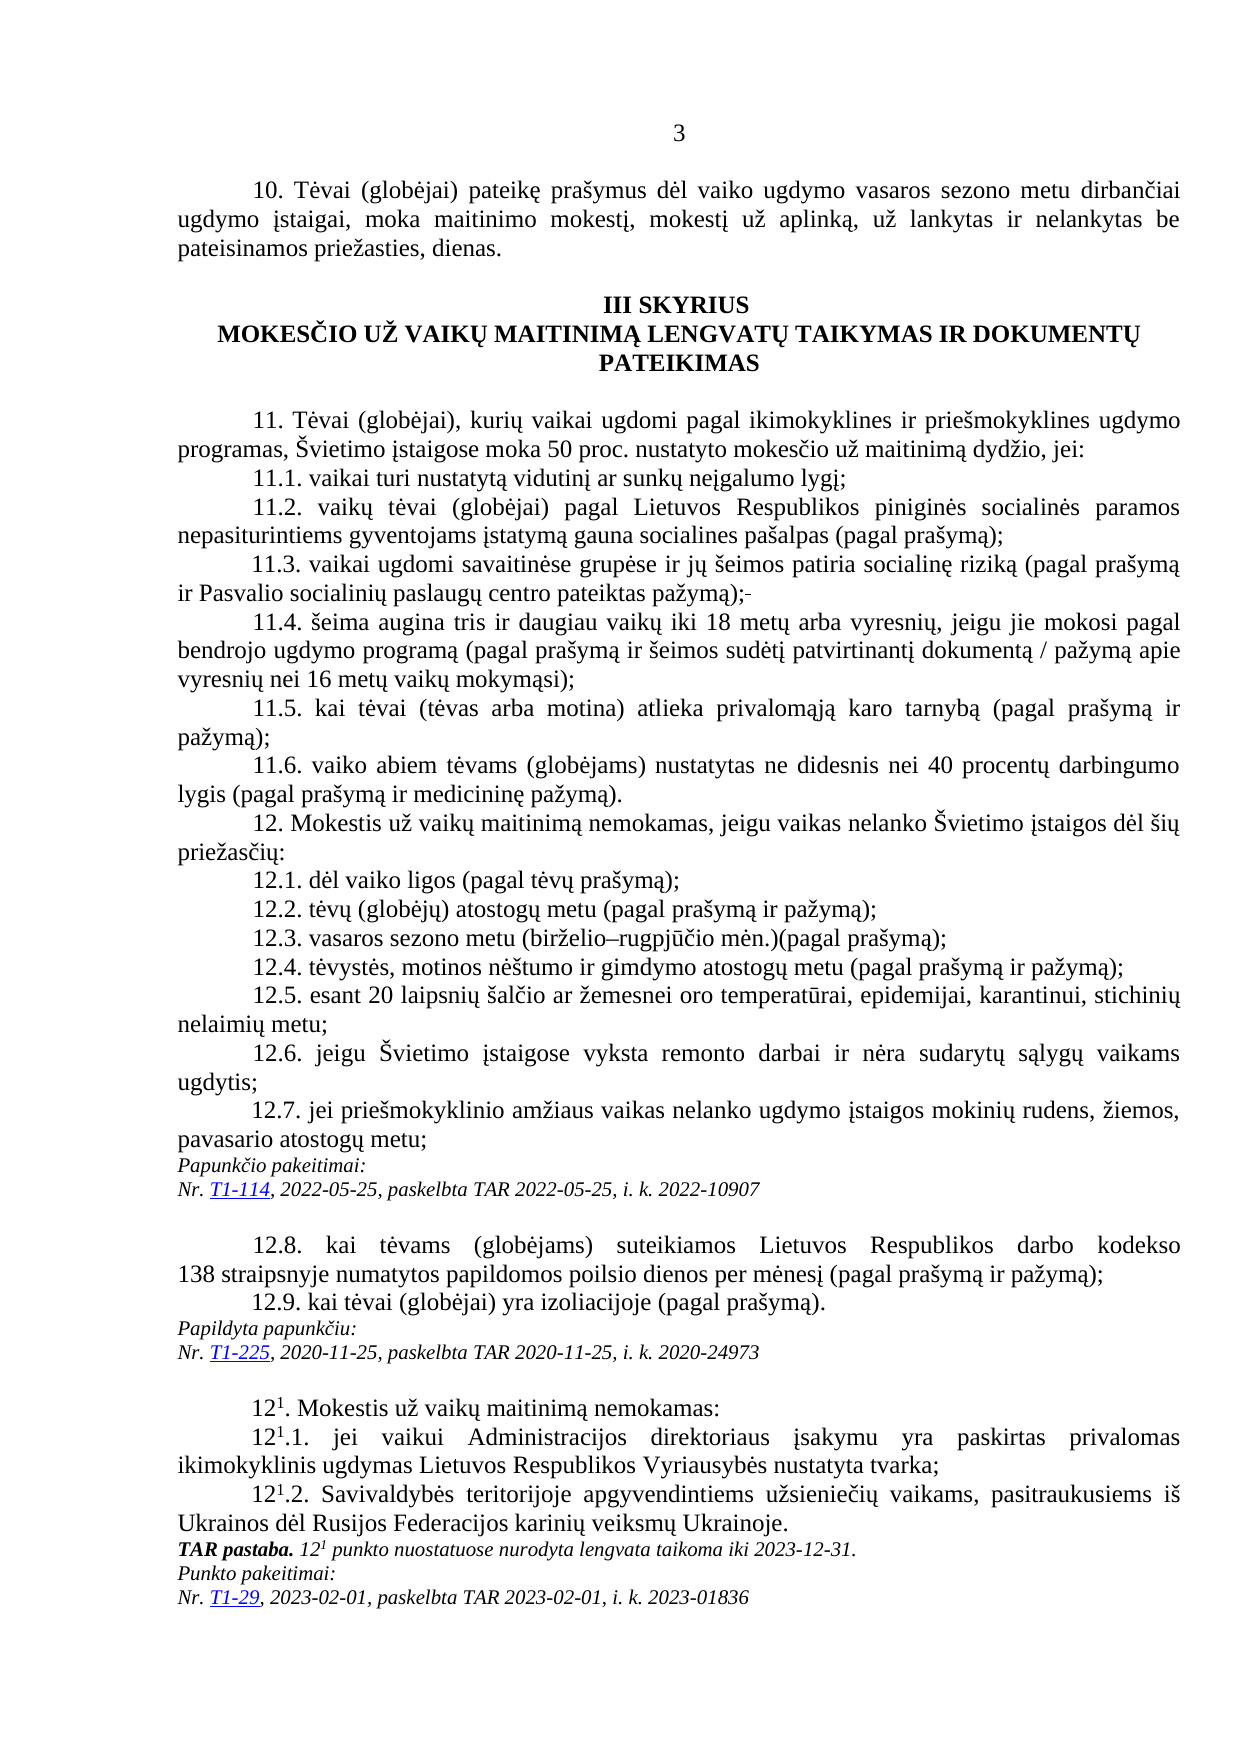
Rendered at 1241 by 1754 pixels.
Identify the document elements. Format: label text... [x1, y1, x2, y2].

text 121.1. jei vaikui Administracijos direktoriaus įsakymu yra paskirtas privalomas ikimokyklinis ugdymas Lietuvos Respublikos Vyriausybės nustatyta tvarka; [177, 1422, 1181, 1479]
text 12.7. jei priešmokyklinio amžiaus vaikas nelanko ugdymo įstaigos mokinių rudens, žiemos, pavasario atostogų metu; [177, 1096, 1181, 1153]
text 12.6. jeigu Švietimo įstaigose vyksta remonto darbai ir nėra sudarytų sąlygų vaikams ugdytis; [177, 1038, 1181, 1096]
text 121. Mokestis už vaikų maitinimą nemokamas: [177, 1393, 1181, 1422]
text 12.1. dėl vaiko ligos (pagal tėvų prašymą); [177, 866, 1181, 894]
text 10. Tėvai (globėjai) pateikę prašymus dėl vaiko ugdymo vasaros sezono metu dirbančiai ugdymo įstaigai, moka maitinimo mokestį, mokestį už aplinką, už lankytas ir nelankytas be pateisinamos priežasties, dienas. [177, 176, 1181, 262]
text 11.4. šeima augina tris ir daugiau vaikų iki 18 metų arba vyresnių, jeigu jie mokosi pagal bendrojo ugdymo programą (pagal prašymą ir šeimos sudėtį patvirtinantį dokumentą / pažymą apie vyresnių nei 16 metų vaikų mokymąsi); [177, 607, 1181, 693]
text Papunkčio pakeitimai: [177, 1153, 1181, 1177]
text 12.9. kai tėvai (globėjai) yra izoliacijoje (pagal prašymą). [177, 1287, 1181, 1316]
text 11.3. vaikai ugdomi savaitinėse grupėse ir jų šeimos patiria socialinę riziką (pagal prašymą ir Pasvalio socialinių paslaugų centro pateiktas pažymą); [177, 549, 1181, 607]
text 12.2. tėvų (globėjų) atostogų metu (pagal prašymą ir pažymą); [177, 894, 1181, 923]
text 12.5. esant 20 laipsnių šalčio ar žemesnei oro temperatūrai, epidemijai, karantinui, stichinių nelaimių metu; [177, 981, 1181, 1038]
text 12.8. kai tėvams (globėjams) suteikiamos Lietuvos Respublikos darbo kodekso 138 straipsnyje numatytos papildomos poilsio dienos per mėnesį (pagal prašymą ir pažymą); [177, 1230, 1181, 1287]
text Papildyta papunkčiu: [177, 1316, 1181, 1340]
text MOKESČIO UŽ VAIKŲ MAITINIMĄ LENGVATŲ TAIKYMAS IR DOKUMENTŲ PATEIKIMAS [177, 319, 1181, 377]
text Nr. T1-114, 2022-05-25, paskelbta TAR 2022-05-25, i. k. 2022-10907 [177, 1177, 1181, 1201]
text 121.2. Savivaldybės teritorijoje apgyvendintiems užsieniečių vaikams, pasitraukusiems iš Ukrainos dėl Rusijos Federacijos karinių veiksmų Ukrainoje. [177, 1479, 1181, 1537]
text Nr. T1-225, 2020-11-25, paskelbta TAR 2020-11-25, i. k. 2020-24973 [177, 1340, 1181, 1364]
text 12.3. vasaros sezono metu (birželio–rugpjūčio mėn.)(pagal prašymą); [177, 923, 1181, 952]
text III SKYRIUS [177, 291, 1181, 319]
text 11.5. kai tėvai (tėvas arba motina) atlieka privalomąją karo tarnybą (pagal prašymą ir pažymą); [177, 693, 1181, 751]
text 11.1. vaikai turi nustatytą vidutinį ar sunkų neįgalumo lygį; [177, 463, 1181, 492]
text 12.4. tėvystės, motinos nėštumo ir gimdymo atostogų metu (pagal prašymą ir pažymą); [177, 952, 1181, 981]
text 11. Tėvai (globėjai), kurių vaikai ugdomi pagal ikimokyklines ir priešmokyklines ugdymo programas, Švietimo įstaigose moka 50 proc. nustatyto mokesčio už maitinimą dydžio, jei: [177, 406, 1181, 463]
text TAR pastaba. 121 punkto nuostatuose nurodyta lengvata taikoma iki 2023-12-31. [177, 1537, 1181, 1561]
text 11.2. vaikų tėvai (globėjai) pagal Lietuvos Respublikos piniginės socialinės paramos nepasiturintiems gyventojams įstatymą gauna socialines pašalpas (pagal prašymą); [177, 492, 1181, 549]
text 11.6. vaiko abiem tėvams (globėjams) nustatytas ne didesnis nei 40 procentų darbingumo lygis (pagal prašymą ir medicininę pažymą). [177, 751, 1181, 808]
text Punkto pakeitimai: [177, 1561, 1181, 1585]
text 12. Mokestis už vaikų maitinimą nemokamas, jeigu vaikas nelanko Švietimo įstaigos dėl šių priežasčių: [177, 808, 1181, 866]
text Nr. T1-29, 2023-02-01, paskelbta TAR 2023-02-01, i. k. 2023-01836 [177, 1585, 1181, 1609]
